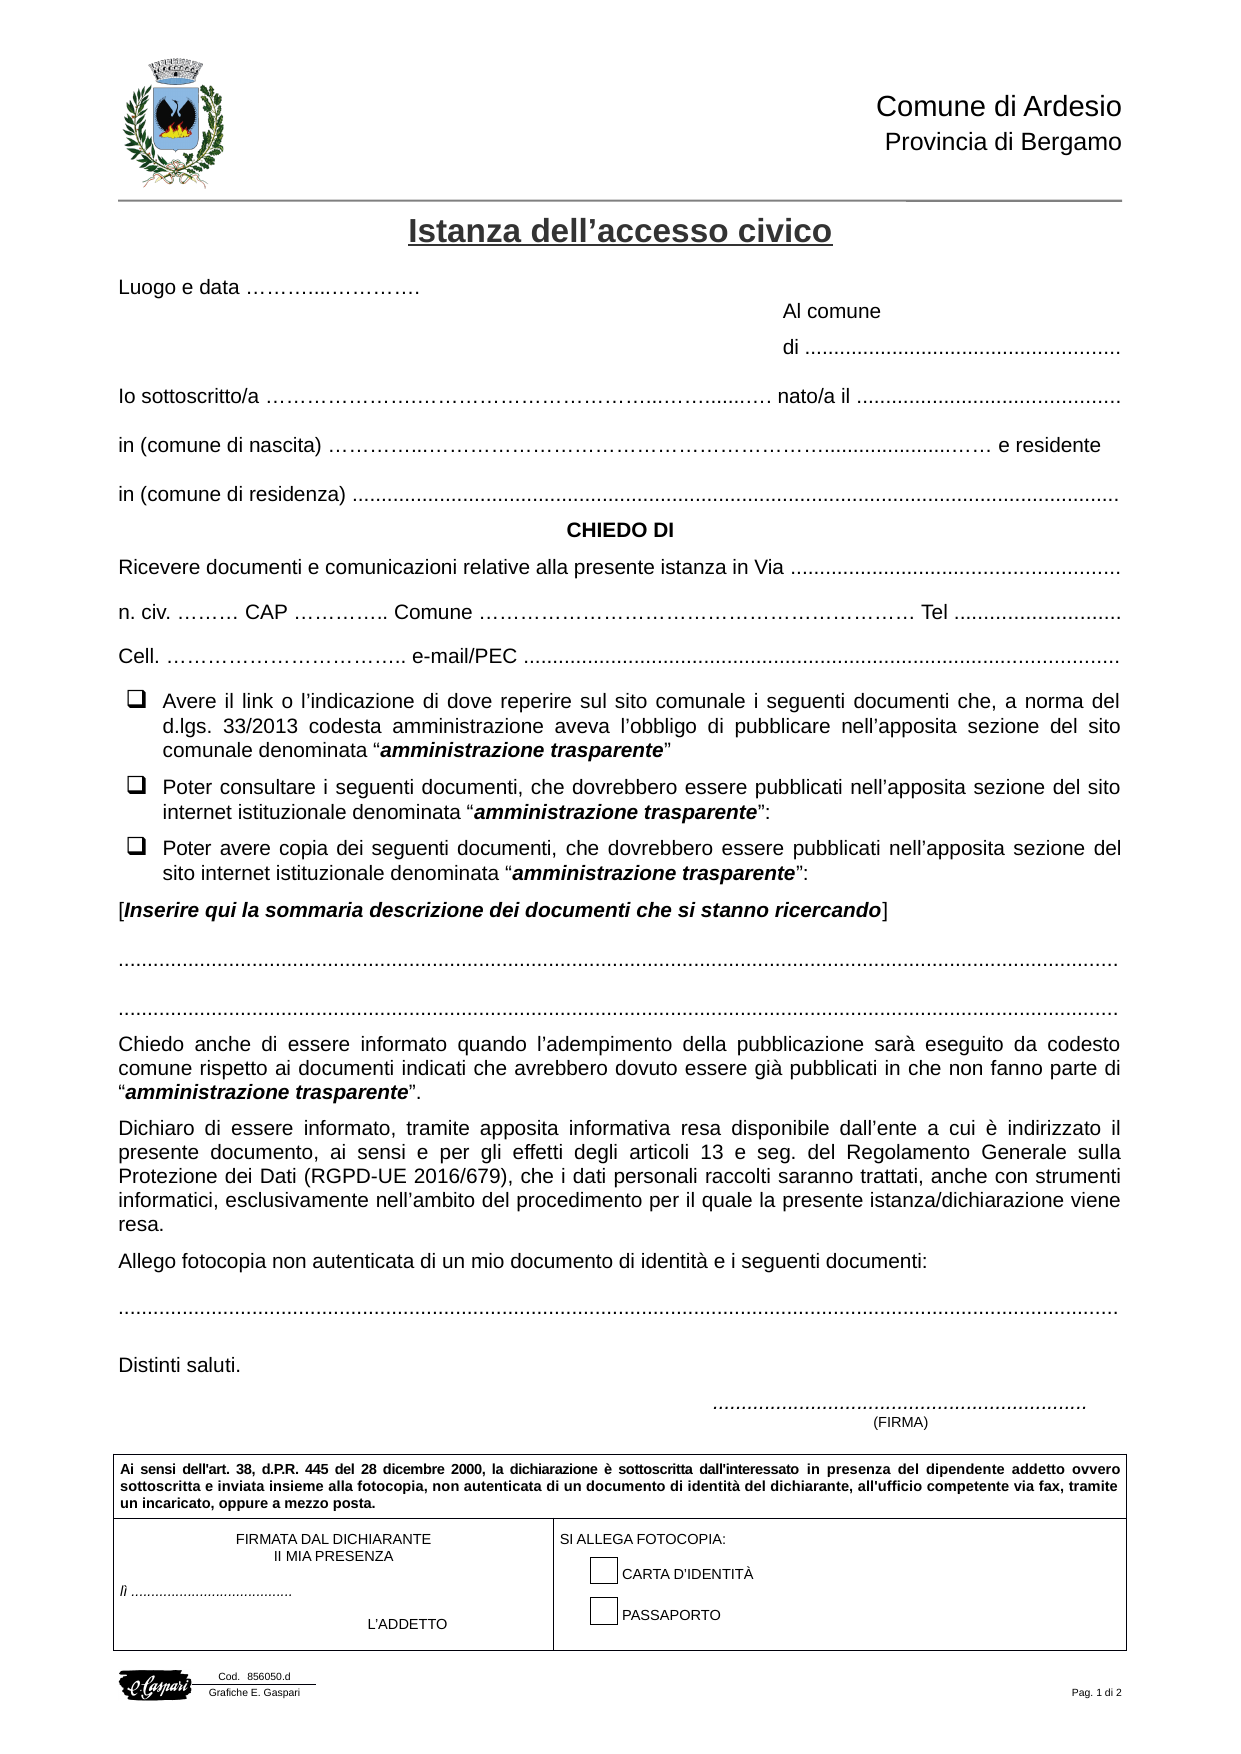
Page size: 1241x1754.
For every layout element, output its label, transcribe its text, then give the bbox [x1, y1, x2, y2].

text CHIEDO DI [118, 518, 1122, 542]
text Al comune [783, 298, 1122, 322]
table_cell FIRMATA DAL DICHIARANTE II MIA PRESENZA lì ........................................ L’ADDETTO [114, 1519, 553, 1649]
subtitle Istanza dell’accesso civico [118, 211, 1122, 249]
text Luogo e data ………....…………. [118, 274, 1122, 298]
table_header Ai sensi dell'art. 38, d.P.R. 445 del 28 dicembre 2000, la dichiarazione è sottoscritta dall'interessato in presenza del dipendente addetto ovvero sottoscritta e inviata insieme alla fotocopia, non autenticata di un documento di identità del dichiarante, all'ufficio competente via fax, tramite un incaricato, oppure a mezzo posta. [114, 1455, 1126, 1517]
text Allego fotocopia non autenticata di un mio documento di identità e i seguenti documenti: [118, 1248, 1122, 1272]
table_cell SI ALLEGA FOTOCOPIA: CARTA D’IDENTITÀ PASSAPORTO [554, 1519, 1126, 1649]
text Distinti saluti. [118, 1353, 1122, 1377]
text Comune di Ardesio [224, 89, 1122, 122]
picture [118, 1669, 192, 1701]
text Chiedo anche di essere informato quando l’adempimento della pubblicazione sarà eseguito da codesto comune rispetto ai documenti indicati che avrebbero dovuto essere già pubblicati in che non fanno parte di “amministrazione trasparente”. [118, 1032, 1122, 1104]
text in (comune di nascita) …………...…………………………………………………......................…… e residente [118, 433, 1122, 457]
picture [122, 58, 224, 189]
list Poter consultare i seguenti documenti, che dovrebbero essere pubblicati nell’apposita sezione del sito internet istituzionale denominata “amministrazione trasparente”: [125, 774, 1122, 823]
text Io sottoscritto/a ………………….……………………………...…….......…. nato/a il [118, 384, 1122, 408]
text in (comune di residenza) [118, 482, 1122, 506]
text Ricevere documenti e comunicazioni relative alla presente istanza in Via [118, 555, 1122, 579]
text ................................................................. [679, 1389, 1122, 1413]
text Cell. …………………………….. e-mail/PEC [118, 644, 1122, 668]
list Avere il link o l’indicazione di dove reperire sul sito comunale i seguenti documenti che, a norma del d.lgs. 33/2013 codesta amministrazione aveva l’obbligo di pubblicare nell’apposita sezione del sito comunale denominata “amministrazione trasparente” [125, 689, 1122, 762]
list Poter avere copia dei seguenti documenti, che dovrebbero essere pubblicati nell’apposita sezione del sito internet istituzionale denominata “amministrazione trasparente”: [125, 836, 1122, 885]
text n. civ. ……… CAP ………….. Comune ……………………………………………………… Tel [118, 599, 1122, 623]
text di [783, 335, 1122, 359]
text Dichiaro di essere informato, tramite apposita informativa resa disponibile dall’ente a cui è indirizzato il presente documento, ai sensi e per gli effetti degli articoli 13 e seg. del Regolamento Generale sulla Protezione dei Dati (RGPD-UE 2016/679), che i dati personali raccolti saranno trattati, anche con strumenti informatici, esclusivamente nell’ambito del procedimento per il quale la presente istanza/dichiarazione viene resa. [118, 1116, 1122, 1236]
text Provincia di Bergamo [224, 127, 1122, 156]
text (FIRMA) [679, 1413, 1122, 1430]
text [Inserire qui la sommaria descrizione dei documenti che si stanno ricercando] [118, 897, 1122, 921]
